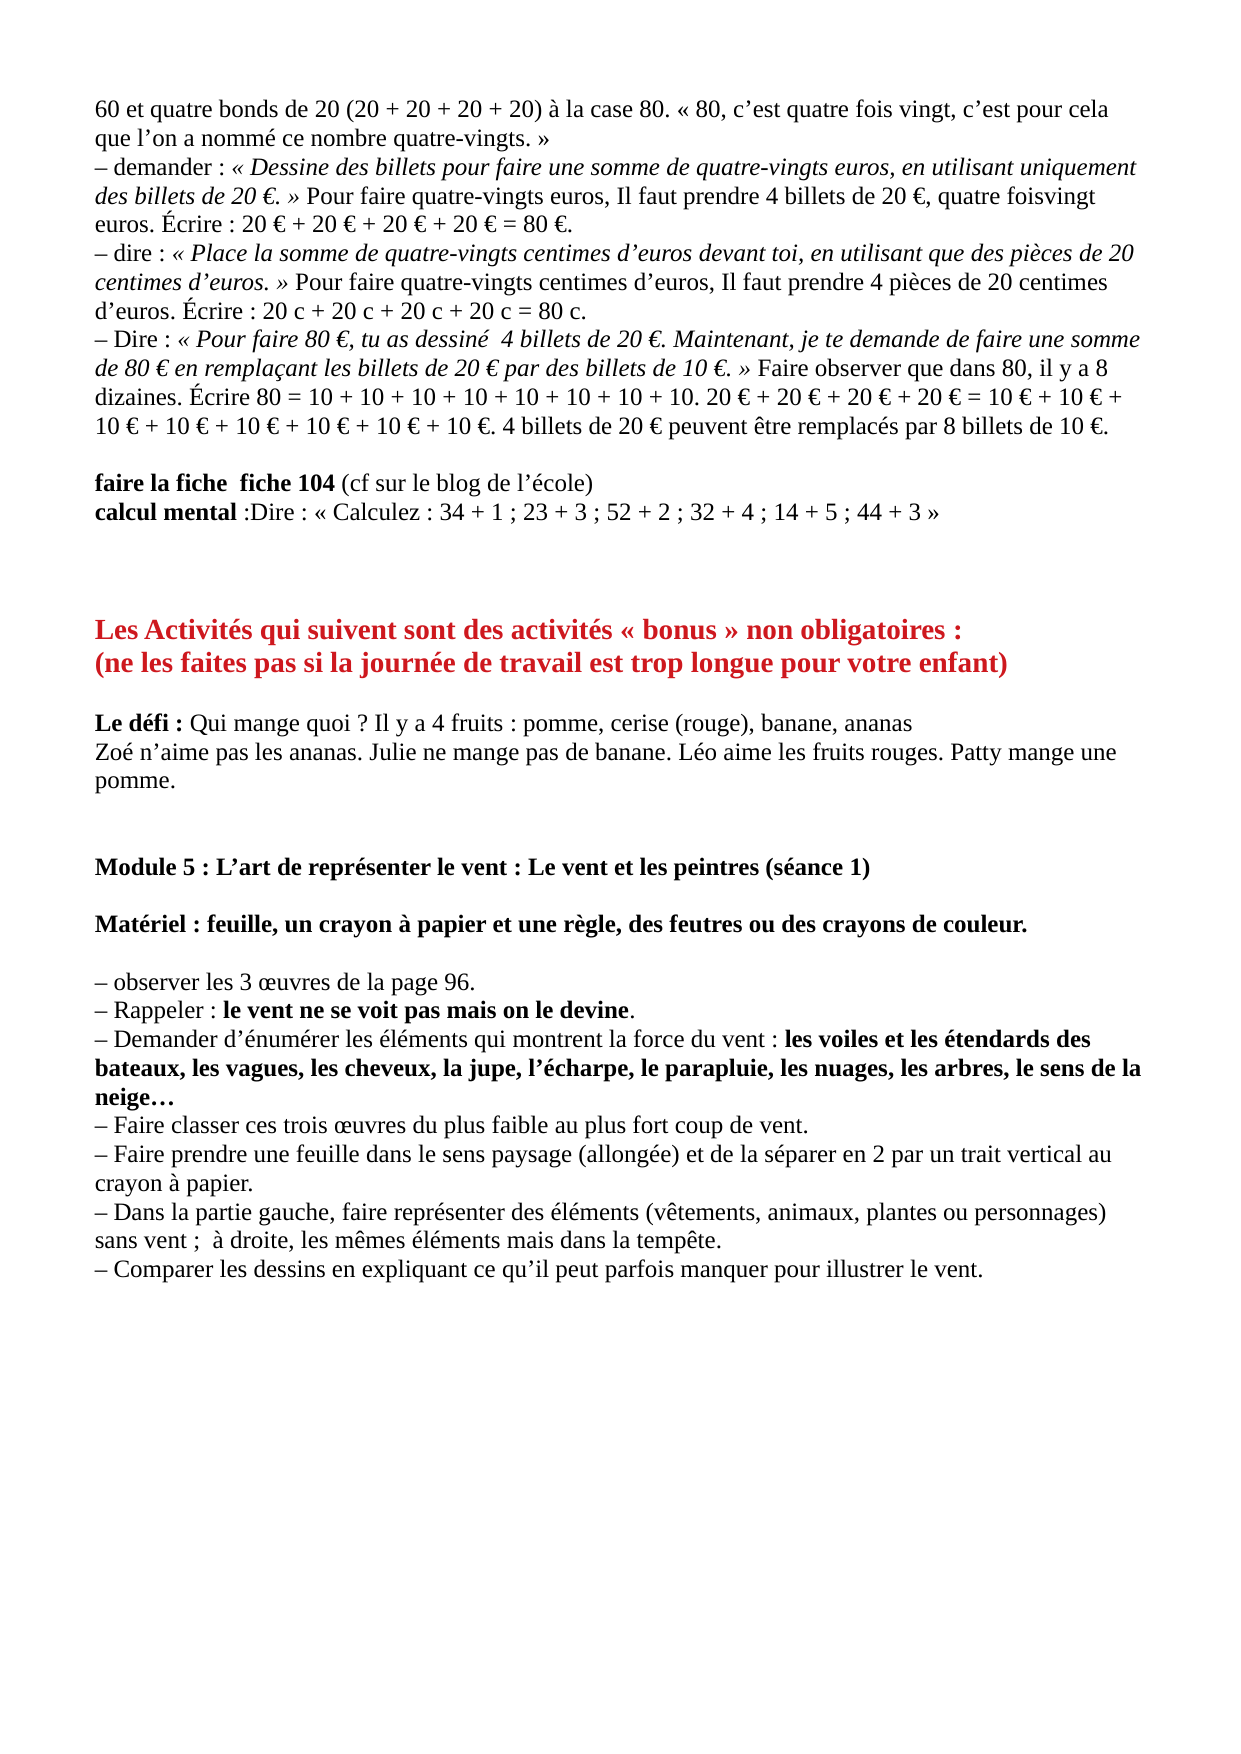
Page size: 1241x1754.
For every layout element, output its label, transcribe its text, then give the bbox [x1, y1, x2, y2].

text – Demander d’énumérer les éléments qui montrent la force du vent : les voiles et les étendards des bateaux, les vagues, les cheveux, la jupe, l’écharpe, le parapluie, les nuages, les arbres, le sens de la neige… [94, 1024, 1146, 1110]
text (ne les faites pas si la journée de travail est trop longue pour votre enfant) [94, 646, 1146, 679]
text Le défi : Qui mange quoi ? Il y a 4 fruits : pomme, cerise (rouge), banane, ananas [94, 708, 1146, 737]
text – Dans la partie gauche, faire représenter des éléments (vêtements, animaux, plantes ou personnages) sans vent ; à droite, les mêmes éléments mais dans la tempête. [94, 1197, 1146, 1254]
text 60 et quatre bonds de 20 (20 + 20 + 20 + 20) à la case 80. « 80, c’est quatre fois vingt, c’est pour cela que l’on a nommé ce nombre quatre-vingts. » [94, 94, 1146, 152]
text – Dire : « Pour faire 80 €, tu as dessiné 4 billets de 20 €. Maintenant, je te demande de faire une somme de 80 € en remplaçant les billets de 20 € par des billets de 10 €. » Faire observer que dans 80, il y a 8 dizaines. Écrire 80 = 10 + 10 + 10 + 10 + 10 + 10 + 10 + 10. 20 € + 20 € + 20 € + 20 € = 10 € + 10 € + 10 € + 10 € + 10 € + 10 € + 10 € + 10 €. 4 billets de 20 € peuvent être remplacés par 8 billets de 10 €. [94, 324, 1146, 439]
text – dire : « Place la somme de quatre-vingts centimes d’euros devant toi, en utilisant que des pièces de 20 centimes d’euros. » Pour faire quatre-vingts centimes d’euros, Il faut prendre 4 pièces de 20 centimes d’euros. Écrire : 20 c + 20 c + 20 c + 20 c = 80 c. [94, 238, 1146, 324]
text – Faire prendre une feuille dans le sens paysage (allongée) et de la séparer en 2 par un trait vertical au crayon à papier. [94, 1139, 1146, 1197]
text – observer les 3 œuvres de la page 96. [94, 967, 1146, 995]
text Les Activités qui suivent sont des activités « bonus » non obligatoires : [94, 612, 1146, 646]
text calcul mental :Dire : « Calculez : 34 + 1 ; 23 + 3 ; 52 + 2 ; 32 + 4 ; 14 + 5 ; 44 + 3 » [94, 497, 1157, 526]
text Zoé n’aime pas les ananas. Julie ne mange pas de banane. Léo aime les fruits rouges. Patty mange une pomme. [94, 737, 1146, 794]
text – Comparer les dessins en expliquant ce qu’il peut parfois manquer pour illustrer le vent. [94, 1254, 1146, 1283]
text Module 5 : L’art de représenter le vent : Le vent et les peintres (séance 1) [94, 852, 1146, 880]
text – Rappeler : le vent ne se voit pas mais on le devine. [94, 995, 1146, 1024]
text – demander : « Dessine des billets pour faire une somme de quatre-vingts euros, en utilisant uniquement des billets de 20 €. » Pour faire quatre-vingts euros, Il faut prendre 4 billets de 20 €, quatre foisvingt euros. Écrire : 20 € + 20 € + 20 € + 20 € = 80 €. [94, 152, 1146, 238]
text – Faire classer ces trois œuvres du plus faible au plus fort coup de vent. [94, 1110, 1146, 1139]
text faire la fiche fiche 104 (cf sur le blog de l’école) [94, 468, 1146, 497]
text Matériel : feuille, un crayon à papier et une règle, des feutres ou des crayons de couleur. [94, 909, 1146, 938]
